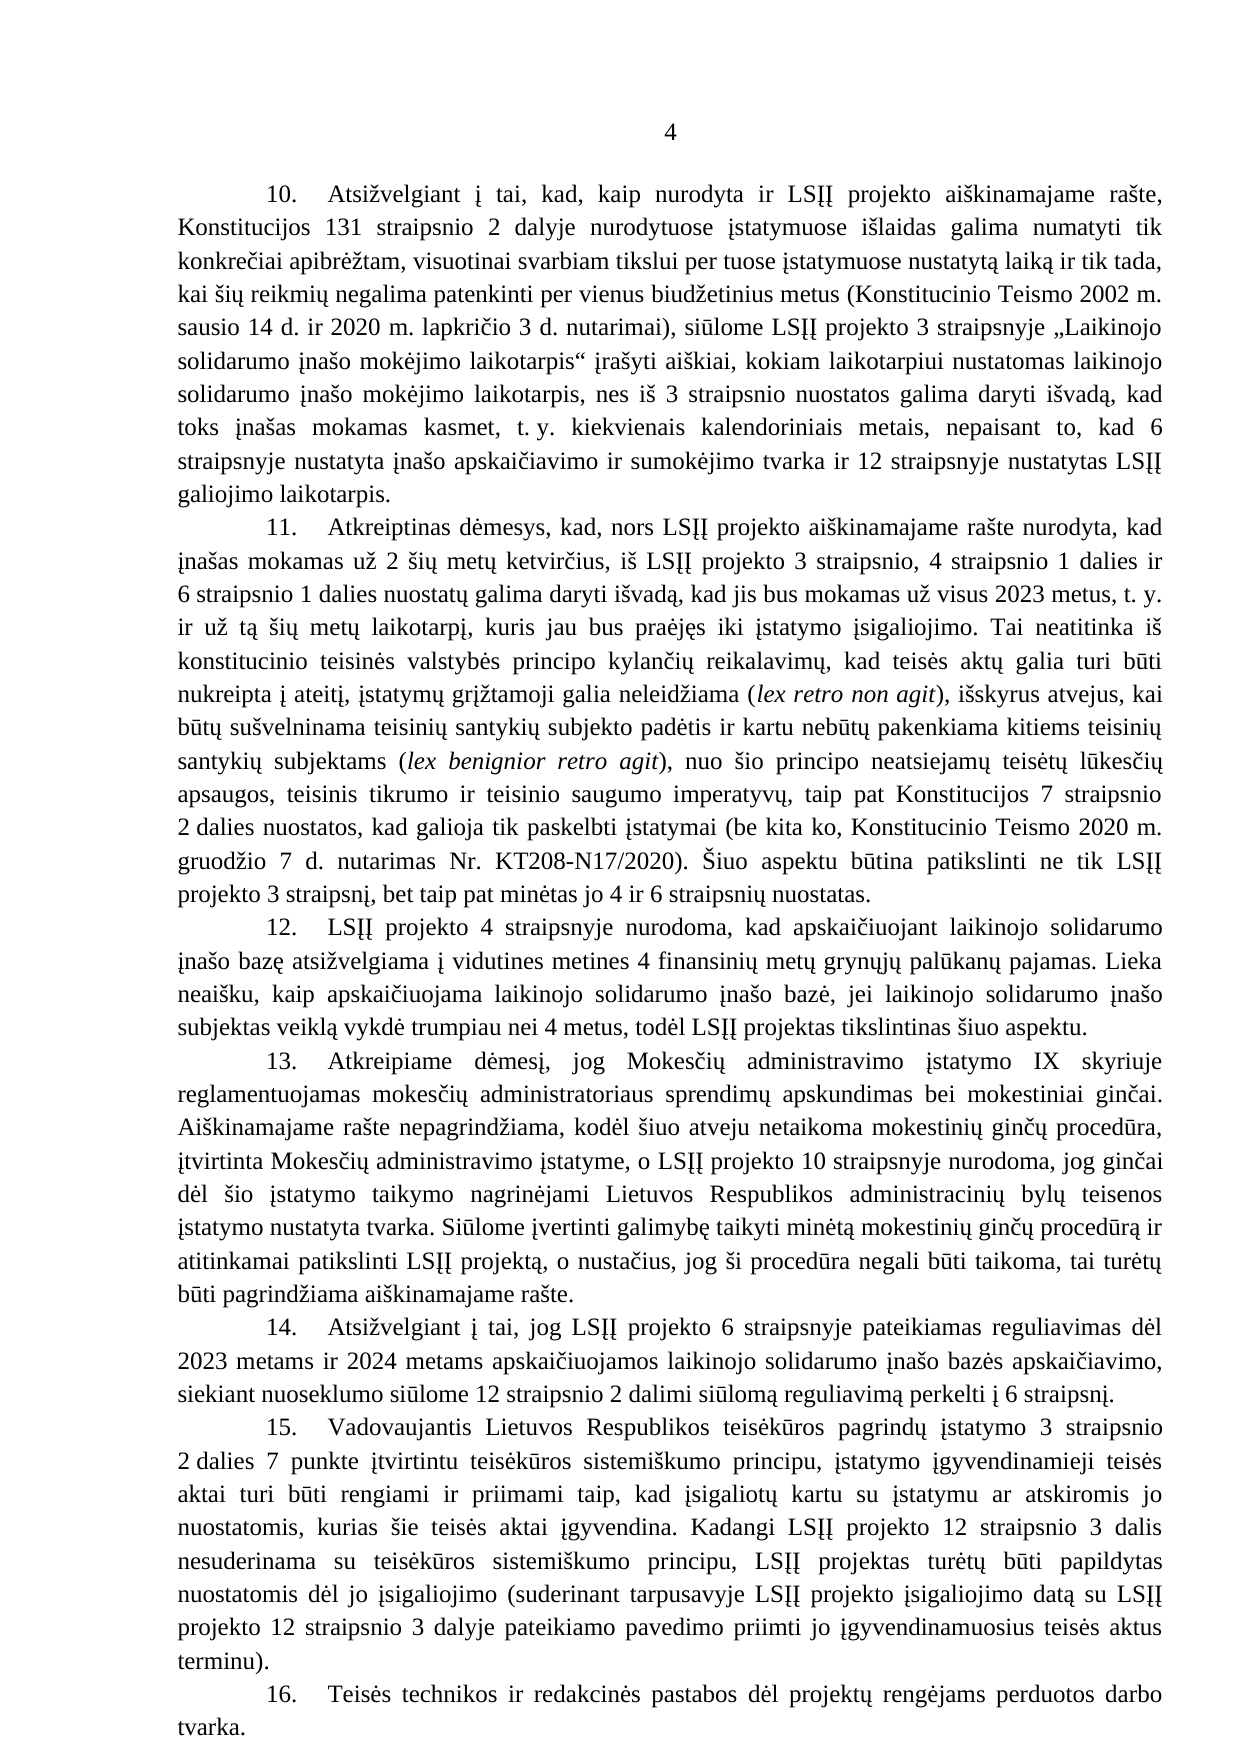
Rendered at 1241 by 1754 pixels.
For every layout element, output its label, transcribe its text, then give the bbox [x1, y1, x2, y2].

list Atkreiptinas dėmesys, kad, nors LSĮĮ projekto aiškinamajame rašte nurodyta, kad įnašas mokamas už 2 šių metų ketvirčius, iš LSĮĮ projekto 3 straipsnio, 4 straipsnio 1 dalies ir 6 straipsnio 1 dalies nuostatų galima daryti išvadą, kad jis bus mokamas už visus 2023 metus, t. y. ir už tą šių metų laikotarpį, kuris jau bus praėjęs iki įstatymo įsigaliojimo. Tai neatitinka iš konstitucinio teisinės valstybės principo kylančių reikalavimų, kad teisės aktų galia turi būti nukreipta į ateitį, įstatymų grįžtamoji galia neleidžiama (lex retro non agit), išskyrus atvejus, kai būtų sušvelninama teisinių santykių subjekto padėtis ir kartu nebūtų pakenkiama kitiems teisinių santykių subjektams (lex benignior retro agit), nuo šio principo neatsiejamų teisėtų lūkesčių apsaugos, teisinis tikrumo ir teisinio saugumo imperatyvų, taip pat Konstitucijos 7 straipsnio 2 dalies nuostatos, kad galioja tik paskelbti įstatymai (be kita ko, Konstitucinio Teismo 2020 m. gruodžio 7 d. nutarimas Nr. KT208-N17/2020). Šiuo aspektu būtina patikslinti ne tik LSĮĮ projekto 3 straipsnį, bet taip pat minėtas jo 4 ir 6 straipsnių nuostatas. [177, 508, 1163, 908]
list Vadovaujantis Lietuvos Respublikos teisėkūros pagrindų įstatymo 3 straipsnio 2 dalies 7 punkte įtvirtintu teisėkūros sistemiškumo principu, įstatymo įgyvendinamieji teisės aktai turi būti rengiami ir priimami taip, kad įsigaliotų kartu su įstatymu ar atskiromis jo nuostatomis, kurias šie teisės aktai įgyvendina. Kadangi LSĮĮ projekto 12 straipsnio 3 dalis nesuderinama su teisėkūros sistemiškumo principu, LSĮĮ projektas turėtų būti papildytas nuostatomis dėl jo įsigaliojimo (suderinant tarpusavyje LSĮĮ projekto įsigaliojimo datą su LSĮĮ projekto 12 straipsnio 3 dalyje pateikiamo pavedimo priimti jo įgyvendinamuosius teisės aktus terminu). [177, 1408, 1163, 1674]
list LSĮĮ projekto 4 straipsnyje nurodoma, kad apskaičiuojant laikinojo solidarumo įnašo bazę atsižvelgiama į vidutines metines 4 finansinių metų grynųjų palūkanų pajamas. Lieka neaišku, kaip apskaičiuojama laikinojo solidarumo įnašo bazė, jei laikinojo solidarumo įnašo subjektas veiklą vykdė trumpiau nei 4 metus, todėl LSĮĮ projektas tikslintinas šiuo aspektu. [177, 908, 1163, 1041]
list Atkreipiame dėmesį, jog Mokesčių administravimo įstatymo IX skyriuje reglamentuojamas mokesčių administratoriaus sprendimų apskundimas bei mokestiniai ginčai. Aiškinamajame rašte nepagrindžiama, kodėl šiuo atveju netaikoma mokestinių ginčų procedūra, įtvirtinta Mokesčių administravimo įstatyme, o LSĮĮ projekto 10 straipsnyje nurodoma, jog ginčai dėl šio įstatymo taikymo nagrinėjami Lietuvos Respublikos administracinių bylų teisenos įstatymo nustatyta tvarka. Siūlome įvertinti galimybę taikyti minėtą mokestinių ginčų procedūrą ir atitinkamai patikslinti LSĮĮ projektą, o nustačius, jog ši procedūra negali būti taikoma, tai turėtų būti pagrindžiama aiškinamajame rašte. [177, 1041, 1163, 1308]
list Atsižvelgiant į tai, kad, kaip nurodyta ir LSĮĮ projekto aiškinamajame rašte, Konstitucijos 131 straipsnio 2 dalyje nurodytuose įstatymuose išlaidas galima numatyti tik konkrečiai apibrėžtam, visuotinai svarbiam tikslui per tuose įstatymuose nustatytą laiką ir tik tada, kai šių reikmių negalima patenkinti per vienus biudžetinius metus (Konstitucinio Teismo 2002 m. sausio 14 d. ir 2020 m. lapkričio 3 d. nutarimai), siūlome LSĮĮ projekto 3 straipsnyje „Laikinojo solidarumo įnašo mokėjimo laikotarpis“ įrašyti aiškiai, kokiam laikotarpiui nustatomas laikinojo solidarumo įnašo mokėjimo laikotarpis, nes iš 3 straipsnio nuostatos galima daryti išvadą, kad toks įnašas mokamas kasmet, t. y. kiekvienais kalendoriniais metais, nepaisant to, kad 6 straipsnyje nustatyta įnašo apskaičiavimo ir sumokėjimo tvarka ir 12 straipsnyje nustatytas LSĮĮ galiojimo laikotarpis. [177, 174, 1163, 508]
list Atsižvelgiant į tai, jog LSĮĮ projekto 6 straipsnyje pateikiamas reguliavimas dėl 2023 metams ir 2024 metams apskaičiuojamos laikinojo solidarumo įnašo bazės apskaičiavimo, siekiant nuoseklumo siūlome 12 straipsnio 2 dalimi siūlomą reguliavimą perkelti į 6 straipsnį. [177, 1308, 1163, 1408]
list Teisės technikos ir redakcinės pastabos dėl projektų rengėjams perduotos darbo tvarka. [177, 1674, 1163, 1741]
